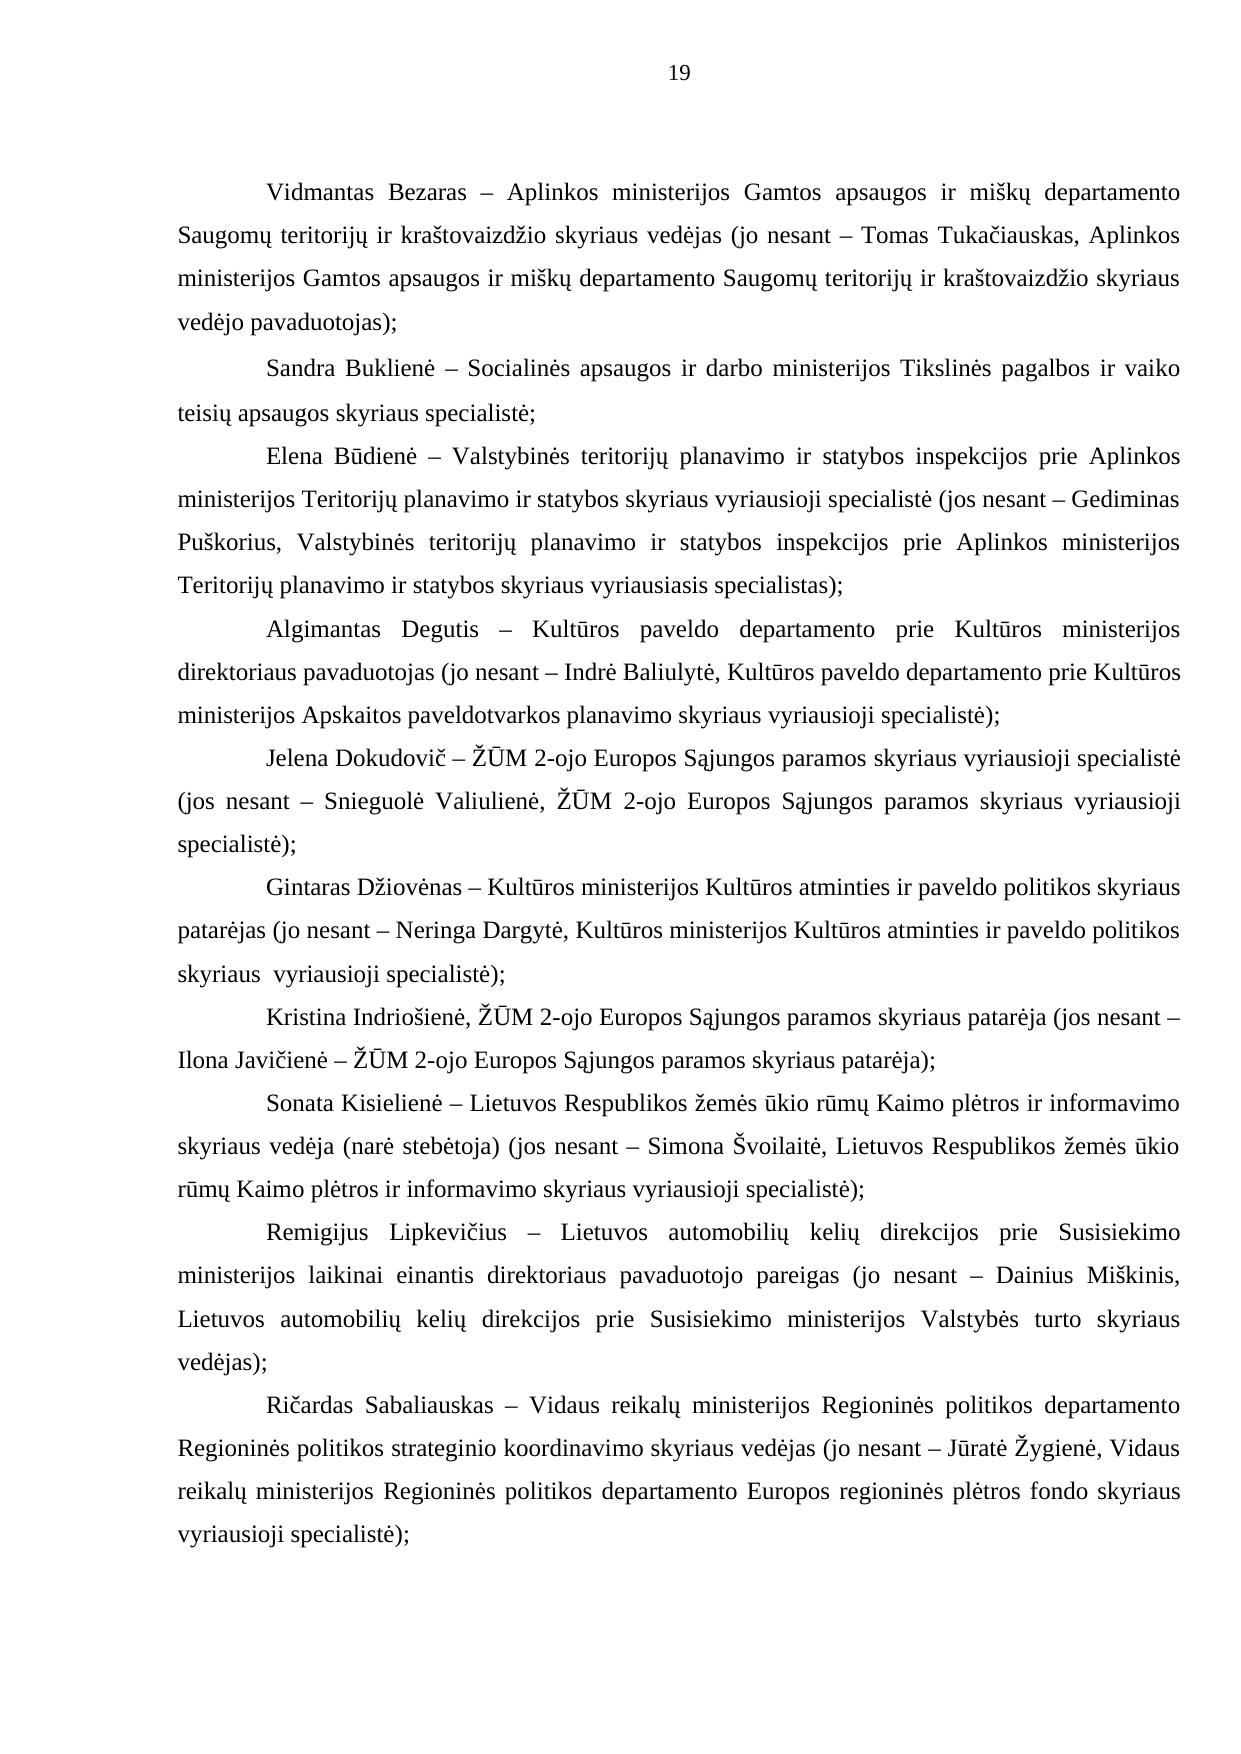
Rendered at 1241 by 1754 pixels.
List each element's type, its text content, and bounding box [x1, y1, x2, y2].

text Ričardas Sabaliauskas – Vidaus reikalų ministerijos Regioninės politikos departamento Regioninės politikos strateginio koordinavimo skyriaus vedėjas (jo nesant – Jūratė Žygienė, Vidaus reikalų ministerijos Regioninės politikos departamento Europos regioninės plėtros fondo skyriaus vyriausioji specialistė); [177, 1390, 1181, 1548]
text Vidmantas Bezaras – Aplinkos ministerijos Gamtos apsaugos ir miškų departamento Saugomų teritorijų ir kraštovaizdžio skyriaus vedėjas (jo nesant – Tomas Tukačiauskas, Aplinkos ministerijos Gamtos apsaugos ir miškų departamento Saugomų teritorijų ir kraštovaizdžio skyriaus vedėjo pavaduotojas); [177, 177, 1181, 335]
text Elena Būdienė – Valstybinės teritorijų planavimo ir statybos inspekcijos prie Aplinkos ministerijos Teritorijų planavimo ir statybos skyriaus vyriausioji specialistė (jos nesant – Gediminas Puškorius, Valstybinės teritorijų planavimo ir statybos inspekcijos prie Aplinkos ministerijos Teritorijų planavimo ir statybos skyriaus vyriausiasis specialistas); [177, 441, 1181, 599]
text Jelena Dokudovič – ŽŪM 2-ojo Europos Sąjungos paramos skyriaus vyriausioji specialistė (jos nesant – Snieguolė Valiulienė, ŽŪM 2-ojo Europos Sąjungos paramos skyriaus vyriausioji specialistė); [177, 743, 1181, 858]
text Sandra Buklienė – Socialinės apsaugos ir darbo ministerijos Tikslinės pagalbos ir vaiko teisių apsaugos skyriaus specialistė; [177, 350, 1181, 427]
text Sonata Kisielienė – Lietuvos Respublikos žemės ūkio rūmų Kaimo plėtros ir informavimo skyriaus vedėja (narė stebėtoja) (jos nesant – Simona Švoilaitė, Lietuvos Respublikos žemės ūkio rūmų Kaimo plėtros ir informavimo skyriaus vyriausioji specialistė); [177, 1088, 1181, 1203]
text Kristina Indriošienė, ŽŪM 2-ojo Europos Sąjungos paramos skyriaus patarėja (jos nesant – Ilona Javičienė – ŽŪM 2-ojo Europos Sąjungos paramos skyriaus patarėja); [177, 1002, 1181, 1074]
text Algimantas Degutis – Kultūros paveldo departamento prie Kultūros ministerijos direktoriaus pavaduotojas (jo nesant – Indrė Baliulytė, Kultūros paveldo departamento prie Kultūros ministerijos Apskaitos paveldotvarkos planavimo skyriaus vyriausioji specialistė); [177, 614, 1181, 729]
text Remigijus Lipkevičius – Lietuvos automobilių kelių direkcijos prie Susisiekimo ministerijos laikinai einantis direktoriaus pavaduotojo pareigas (jo nesant – Dainius Miškinis, Lietuvos automobilių kelių direkcijos prie Susisiekimo ministerijos Valstybės turto skyriaus vedėjas); [177, 1217, 1181, 1376]
text Gintaras Džiovėnas – Kultūros ministerijos Kultūros atminties ir paveldo politikos skyriaus patarėjas (jo nesant – Neringa Dargytė, Kultūros ministerijos Kultūros atminties ir paveldo politikos skyriaus vyriausioji specialistė); [177, 872, 1181, 987]
